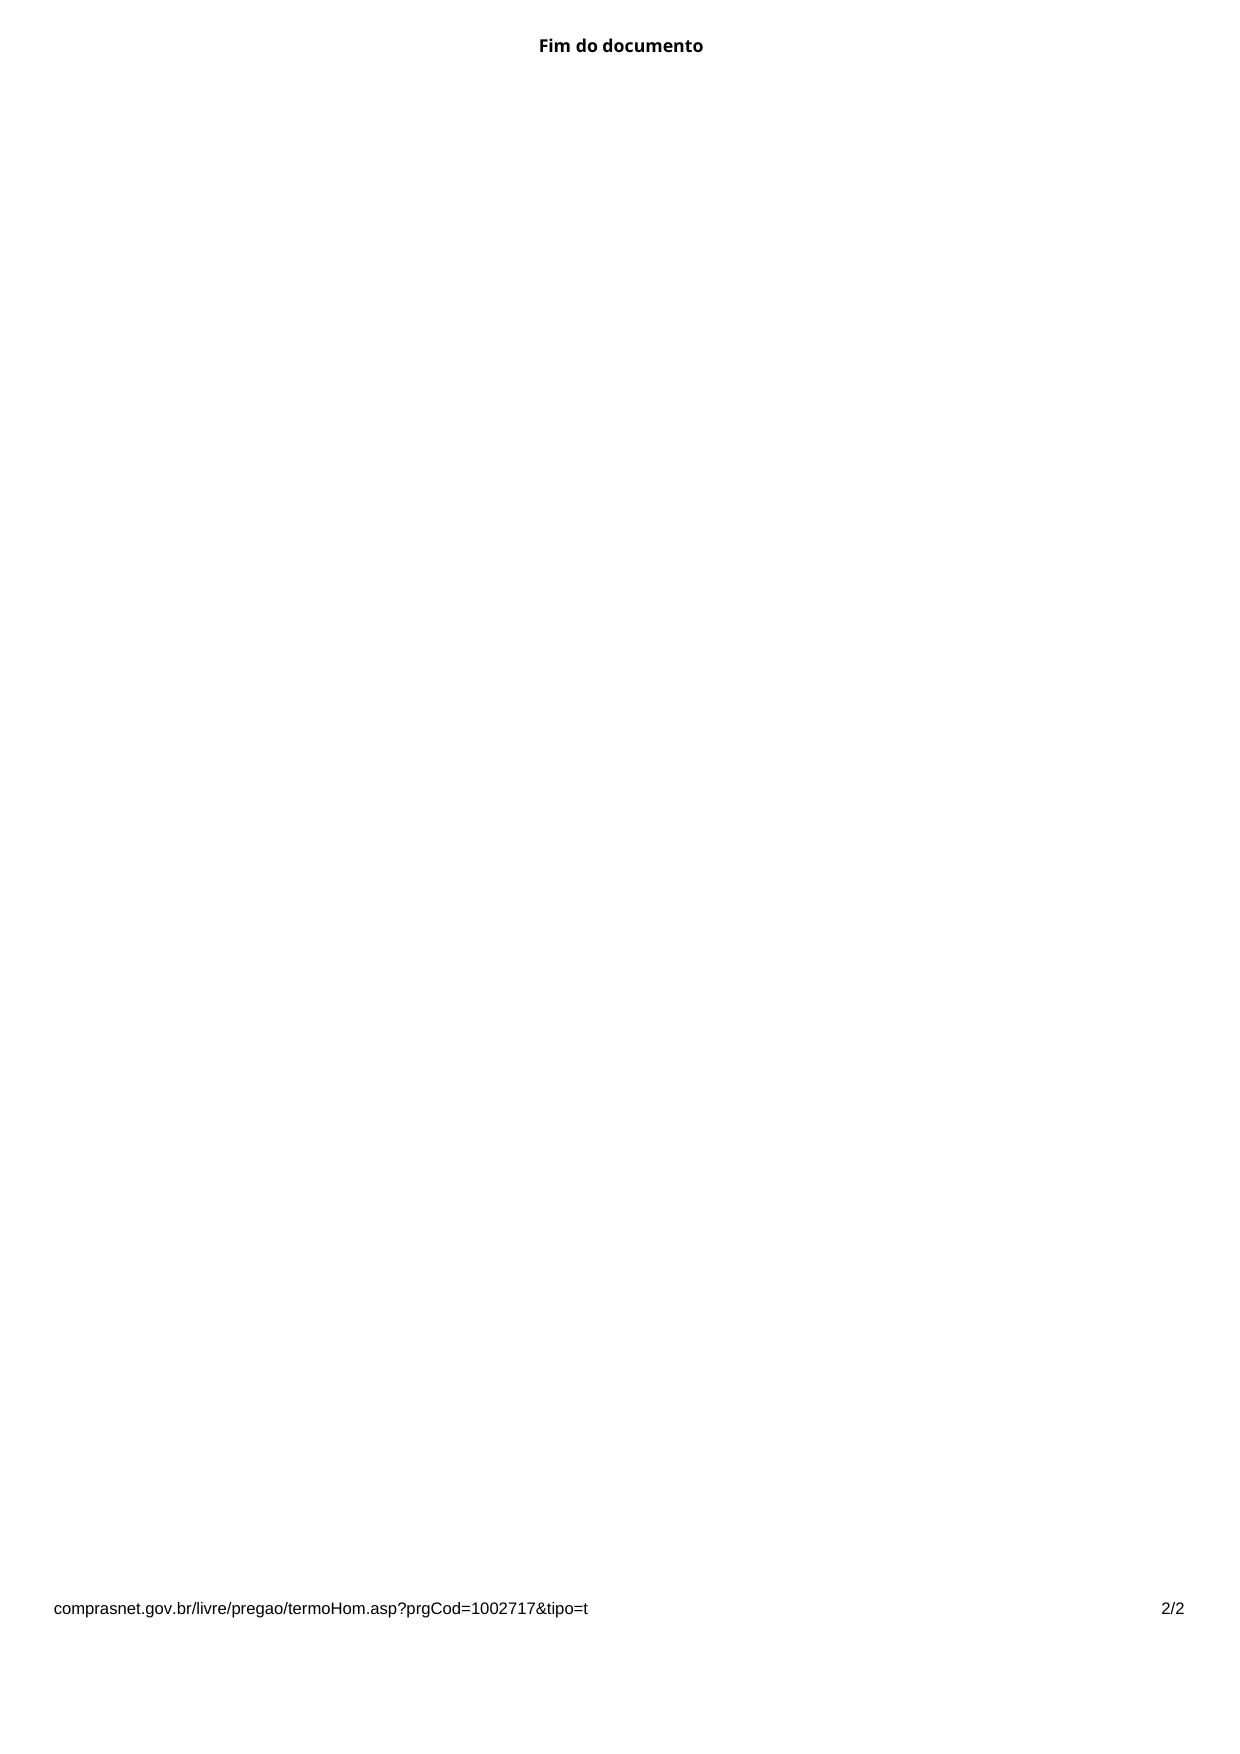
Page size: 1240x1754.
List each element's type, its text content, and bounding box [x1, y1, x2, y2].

text comprasnet.gov.br/livre/pregao/termoHom.asp?prgCod=1002717&tipo=t 2/2 [53, 1599, 1184, 1618]
subtitle Fim do documento [57, 34, 1184, 58]
